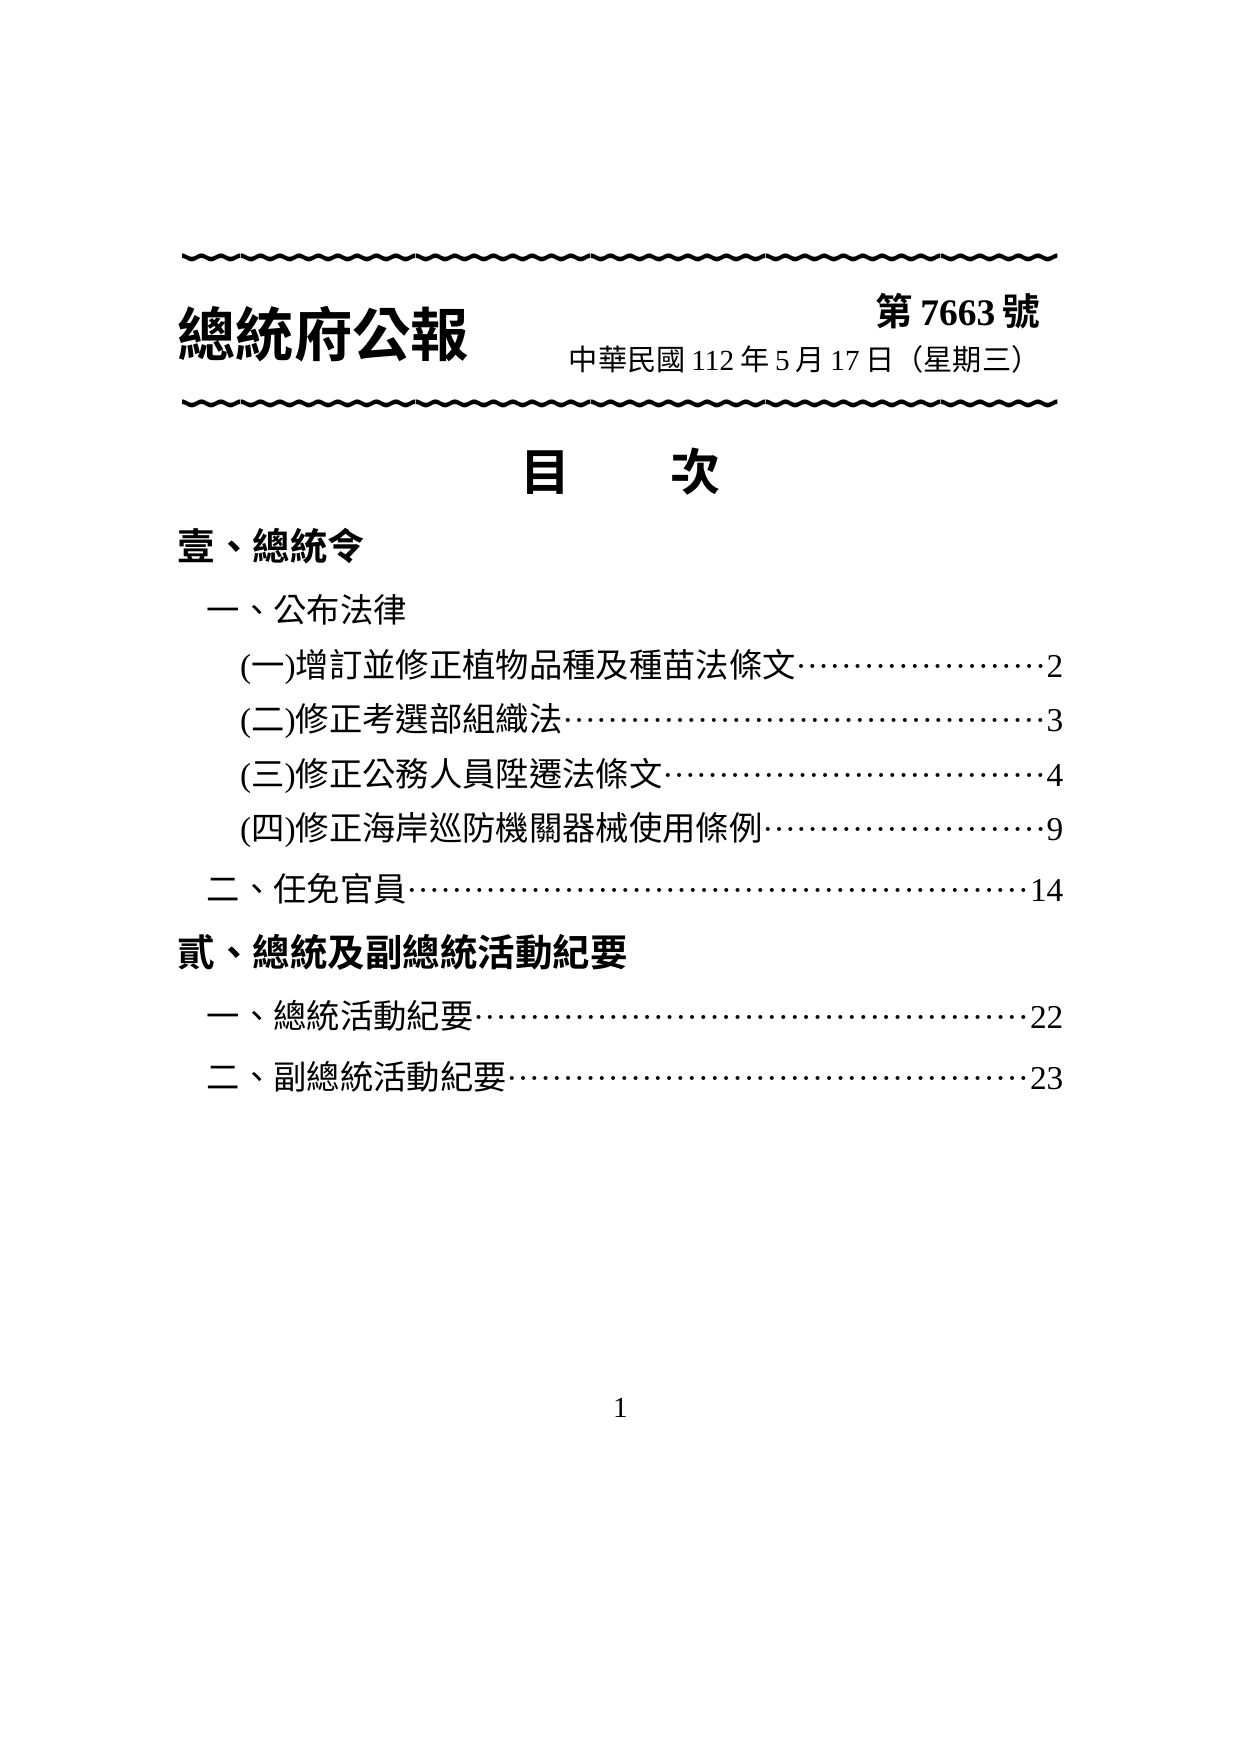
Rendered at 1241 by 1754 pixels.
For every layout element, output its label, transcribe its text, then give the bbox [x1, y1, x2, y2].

text (四)修正海岸巡防機關器械使用條例 9 [240, 802, 1034, 850]
text 二、任免官員 14 [206, 863, 1063, 911]
text 二、副總統活動紀要 23 [206, 1051, 1063, 1099]
text (三)修正公務人員陞遷法條文 4 [240, 747, 1034, 796]
text 一、公布法律 [206, 584, 1063, 632]
text 一、總統活動紀要 22 [206, 990, 1063, 1038]
table_header 總統府公報 [166, 261, 505, 382]
text 壹、總統令 [177, 517, 1063, 571]
text 目 次 [177, 432, 1063, 505]
text ﹏﹏﹏﹏﹏﹏﹏﹏﹏﹏﹏﹏﹏﹏﹏ [177, 236, 1063, 261]
text ﹏﹏﹏﹏﹏﹏﹏﹏﹏﹏﹏﹏﹏﹏﹏ [177, 382, 1063, 407]
text (二)修正考選部組織法 3 [240, 693, 1034, 741]
text (一)增訂並修正植物品種及種苗法條文 2 [240, 638, 1034, 687]
text 貳、總統及副總統活動紀要 [177, 923, 1063, 978]
table_header 第7663號 中華民國112年5月17日（星期三） [505, 261, 1051, 382]
